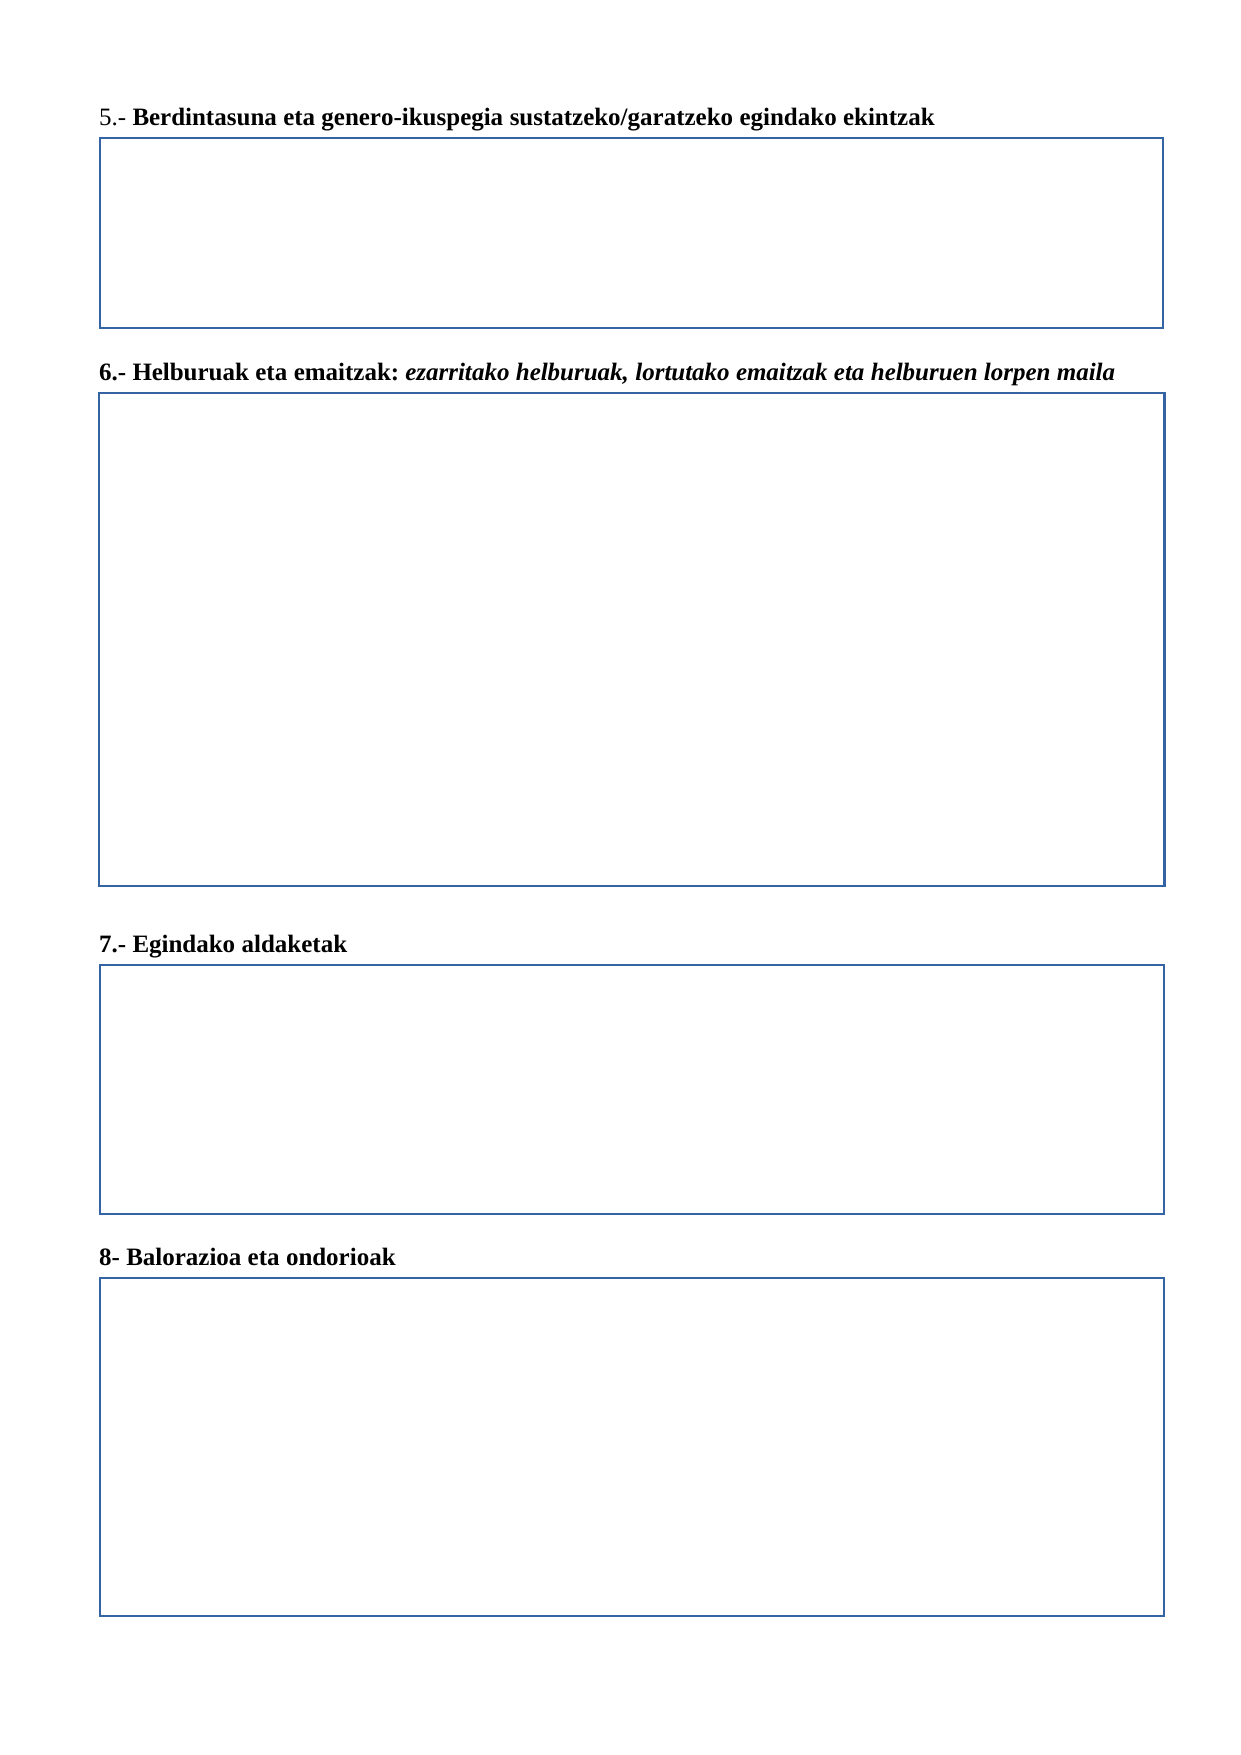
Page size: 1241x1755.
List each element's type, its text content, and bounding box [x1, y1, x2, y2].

text 8- Balorazioa eta ondorioak [99, 1242, 1178, 1271]
text 6.- Helburuak eta emaitzak: ezarritako helburuak, lortutako emaitzak eta helburuen lorpen maila [99, 357, 1178, 386]
text 7.- Egindako aldaketak [99, 929, 1178, 958]
text 5.- Berdintasuna eta genero-ikuspegia sustatzeko/garatzeko egindako ekintzak [99, 102, 1178, 130]
